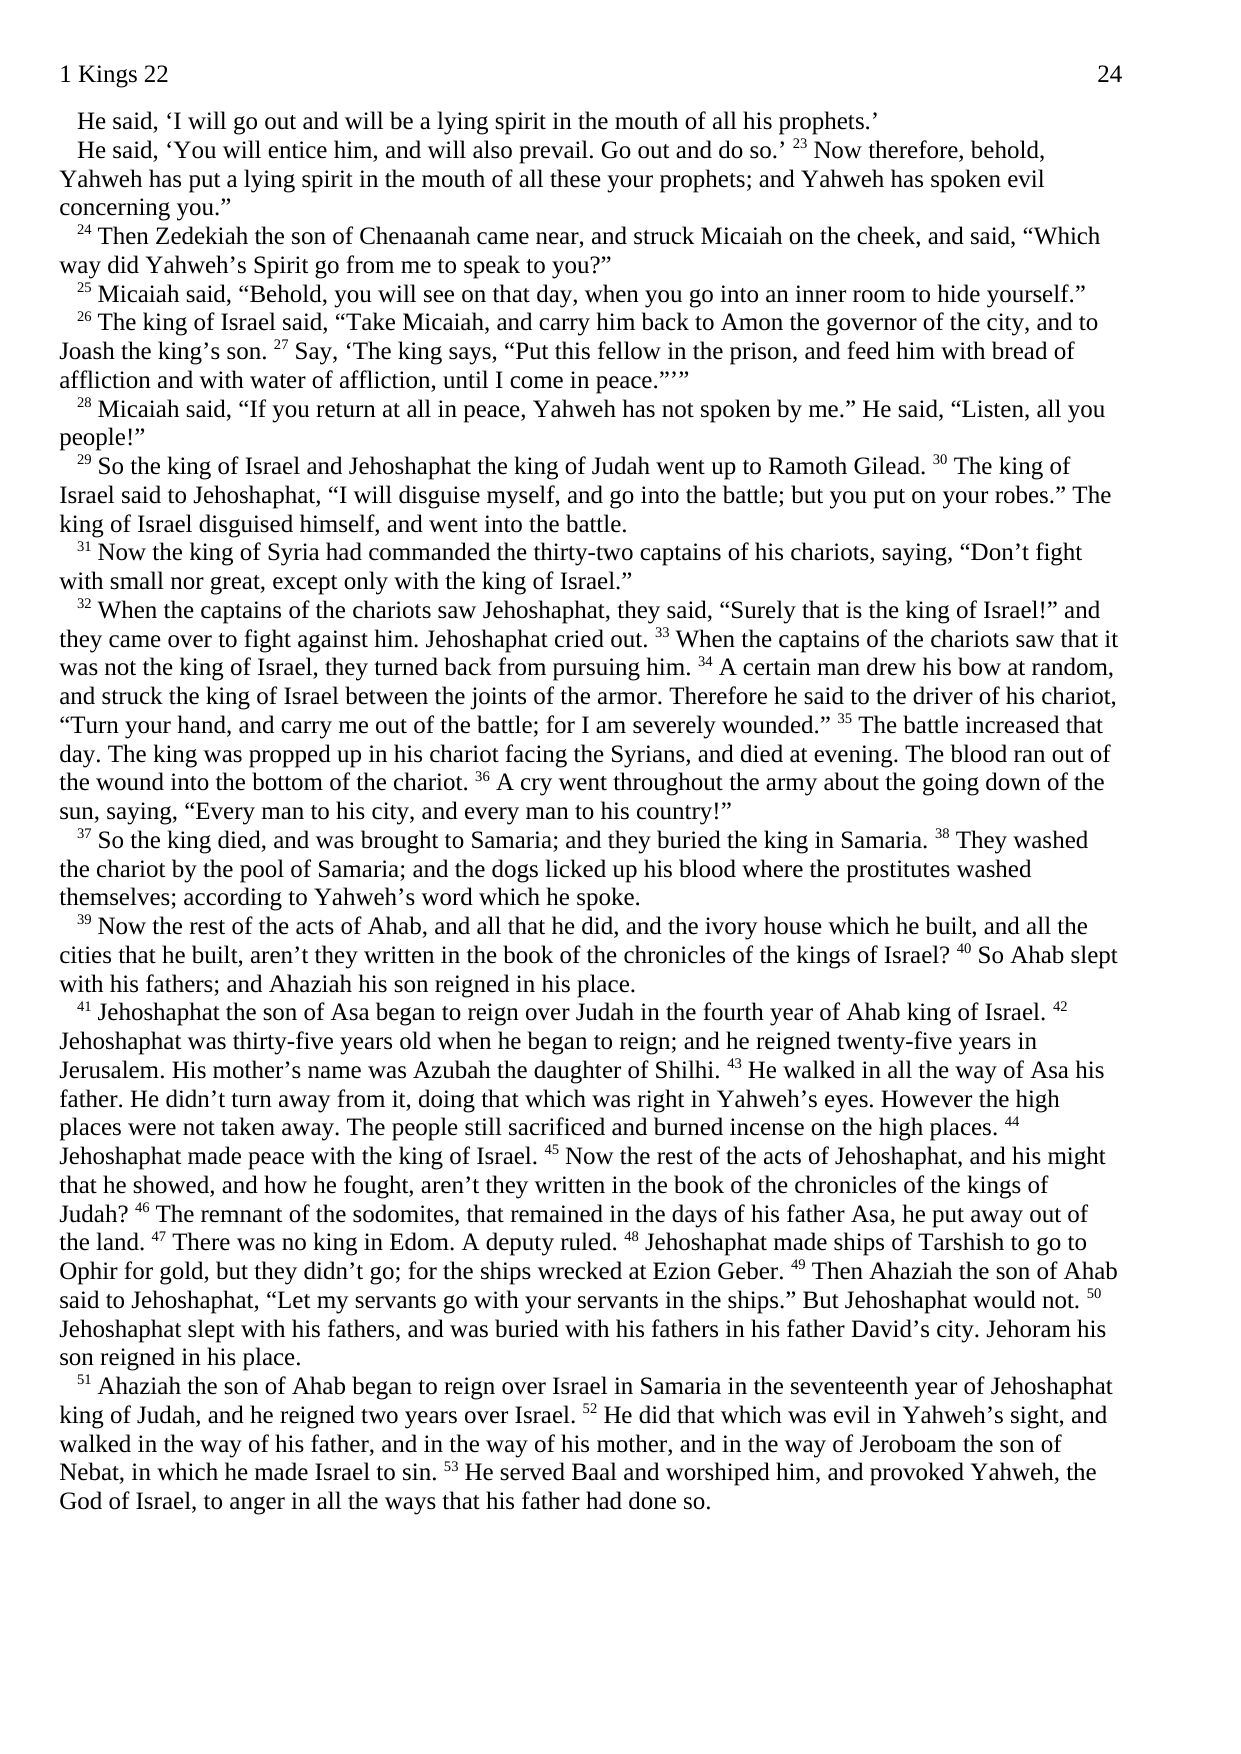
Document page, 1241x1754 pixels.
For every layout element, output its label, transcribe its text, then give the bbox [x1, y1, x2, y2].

text 32 When the captains of the chariots saw Jehoshaphat, they said, “Surely that is the king of Israel!” and they came over to fight against him. Jehoshaphat cried out. 33 When the captains of the chariots saw that it was not the king of Israel, they turned back from pursuing him. 34 A certain man drew his bow at random, and struck the king of Israel between the joints of the armor. Therefore he said to the driver of his chariot, “Turn your hand, and carry me out of the battle; for I am severely wounded.” 35 The battle increased that day. The king was propped up in his chariot facing the Syrians, and died at evening. The blood ran out of the wound into the bottom of the chariot. 36 A cry went throughout the army about the going down of the sun, saying, “Every man to his city, and every man to his country!” [59, 595, 1122, 825]
text 25 Micaiah said, “Behold, you will see on that day, when you go into an inner room to hide yourself.” [59, 279, 1122, 307]
text 24 Then Zedekiah the son of Chenaanah came near, and struck Micaiah on the cheek, and said, “Which way did Yahweh’s Spirit go from me to speak to you?” [59, 221, 1122, 279]
text 41 Jehoshaphat the son of Asa began to reign over Judah in the fourth year of Ahab king of Israel. 42 Jehoshaphat was thirty-five years old when he began to reign; and he reigned twenty-five years in Jerusalem. His mother’s name was Azubah the daughter of Shilhi. 43 He walked in all the way of Asa his father. He didn’t turn away from it, doing that which was right in Yahweh’s eyes. However the high places were not taken away. The people still sacrificed and burned incense on the high places. 44 Jehoshaphat made peace with the king of Israel. 45 Now the rest of the acts of Jehoshaphat, and his might that he showed, and how he fought, aren’t they written in the book of the chronicles of the kings of Judah? 46 The remnant of the sodomites, that remained in the days of his father Asa, he put away out of the land. 47 There was no king in Edom. A deputy ruled. 48 Jehoshaphat made ships of Tarshish to go to Ophir for gold, but they didn’t go; for the ships wrecked at Ezion Geber. 49 Then Ahaziah the son of Ahab said to Jehoshaphat, “Let my servants go with your servants in the ships.” But Jehoshaphat would not. 50 Jehoshaphat slept with his fathers, and was buried with his fathers in his father David’s city. Jehoram his son reigned in his place. [59, 997, 1122, 1371]
text 37 So the king died, and was brought to Samaria; and they buried the king in Samaria. 38 They washed the chariot by the pool of Samaria; and the dogs licked up his blood where the prostitutes washed themselves; according to Yahweh’s word which he spoke. [59, 825, 1122, 911]
text 29 So the king of Israel and Jehoshaphat the king of Judah went up to Ramoth Gilead. 30 The king of Israel said to Jehoshaphat, “I will disguise myself, and go into the battle; but you put on your robes.” The king of Israel disguised himself, and went into the battle. [59, 451, 1122, 537]
text 28 Micaiah said, “If you return at all in peace, Yahweh has not spoken by me.” He said, “Listen, all you people!” [59, 394, 1122, 451]
text 26 The king of Israel said, “Take Micaiah, and carry him back to Amon the governor of the city, and to Joash the king’s son. 27 Say, ‘The king says, “Put this fellow in the prison, and feed him with bread of affliction and with water of affliction, until I come in peace.”’” [59, 307, 1122, 394]
text 31 Now the king of Syria had commanded the thirty-two captains of his chariots, saying, “Don’t fight with small nor great, except only with the king of Israel.” [59, 537, 1122, 595]
text He said, ‘You will entice him, and will also prevail. Go out and do so.’ 23 Now therefore, behold, Yahweh has put a lying spirit in the mouth of all these your prophets; and Yahweh has spoken evil concerning you.” [59, 135, 1122, 221]
text 39 Now the rest of the acts of Ahab, and all that he did, and the ivory house which he built, and all the cities that he built, aren’t they written in the book of the chronicles of the kings of Israel? 40 So Ahab slept with his fathers; and Ahaziah his son reigned in his place. [59, 911, 1122, 997]
text He said, ‘I will go out and will be a lying spirit in the mouth of all his prophets.’ [59, 106, 1122, 135]
text 51 Ahaziah the son of Ahab began to reign over Israel in Samaria in the seventeenth year of Jehoshaphat king of Judah, and he reigned two years over Israel. 52 He did that which was evil in Yahweh’s sight, and walked in the way of his father, and in the way of his mother, and in the way of Jeroboam the son of Nebat, in which he made Israel to sin. 53 He served Baal and worshiped him, and provoked Yahweh, the God of Israel, to anger in all the ways that his father had done so. [59, 1371, 1122, 1515]
